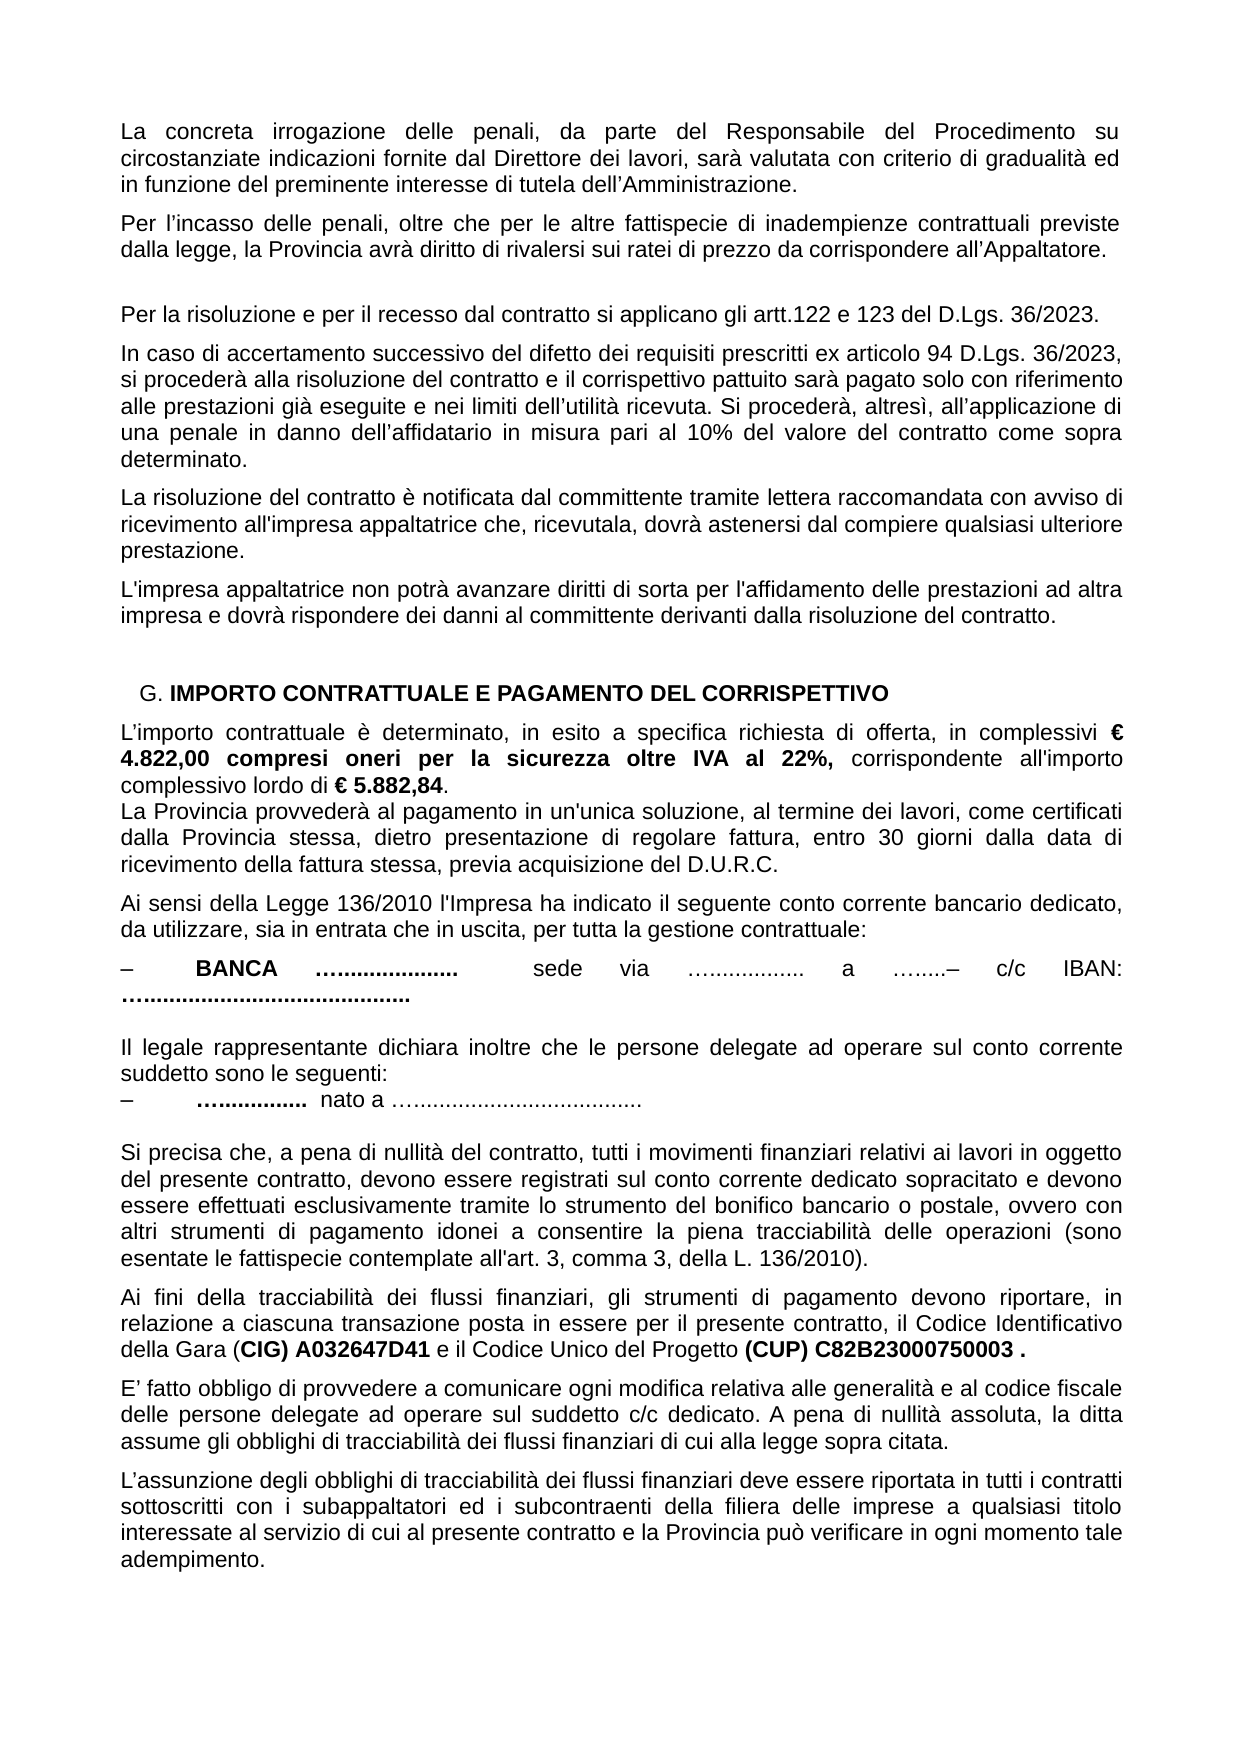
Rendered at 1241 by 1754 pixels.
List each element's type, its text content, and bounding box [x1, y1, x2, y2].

text Il legale rappresentante dichiara inoltre che le persone delegate ad operare sul conto corrente suddetto sono le seguenti: [120, 1034, 1123, 1086]
text Per l’incasso delle penali, oltre che per le altre fattispecie di inadempienze contrattuali previste dalla legge, la Provincia avrà diritto di rivalersi sui ratei di prezzo da corrispondere all’Appaltatore. [120, 210, 1120, 262]
text La risoluzione del contratto è notificata dal committente tramite lettera raccomandata con avviso di ricevimento all'impresa appaltatrice che, ricevutala, dovrà astenersi dal compiere qualsiasi ulteriore prestazione. [120, 484, 1123, 563]
text In caso di accertamento successivo del difetto dei requisiti prescritti ex articolo 94 D.Lgs. 36/2023, si procederà alla risoluzione del contratto e il corrispettivo pattuito sarà pagato solo con riferimento alle prestazioni già eseguite e nei limiti dell’utilità ricevuta. Si procederà, altresì, all’applicazione di una penale in danno dell’affidatario in misura pari al 10% del valore del contratto come sopra determinato. [120, 340, 1123, 472]
text L’importo contrattuale è determinato, in esito a specifica richiesta di offerta, in complessivi € 4.822,00 compresi oneri per la sicurezza oltre IVA al 22%, corrispondente all'importo complessivo lordo di € 5.882,84. [120, 719, 1123, 798]
list BANCA …................... sede via …............... a ….....– c/c IBAN: ….......................................... [120, 955, 1123, 1007]
text Ai fini della tracciabilità dei flussi finanziari, gli strumenti di pagamento devono riportare, in relazione a ciascuna transazione posta in essere per il presente contratto, il Codice Identificativo della Gara (CIG) A032647D41 e il Codice Unico del Progetto (CUP) C82B23000750003 . [120, 1283, 1123, 1362]
text L'impresa appaltatrice non potrà avanzare diritti di sorta per l'affidamento delle prestazioni ad altra impresa e dovrà rispondere dei danni al committente derivanti dalla risoluzione del contratto. [120, 576, 1123, 629]
list ….............. nato a ….................................... [120, 1086, 1123, 1113]
text L’assunzione degli obblighi di tracciabilità dei flussi finanziari deve essere riportata in tutti i contratti sottoscritti con i subappaltatori ed i subcontraenti della filiera delle imprese a qualsiasi titolo interessate al servizio di cui al presente contratto e la Provincia può verificare in ogni momento tale adempimento. [120, 1467, 1123, 1572]
text Ai sensi della Legge 136/2010 l'Impresa ha indicato il seguente conto corrente bancario dedicato, da utilizzare, sia in entrata che in uscita, per tutta la gestione contrattuale: [120, 889, 1123, 942]
text La concreta irrogazione delle penali, da parte del Responsabile del Procedimento su circostanziate indicazioni fornite dal Direttore dei lavori, sarà valutata con criterio di gradualità ed in funzione del preminente interesse di tutela dell’Amministrazione. [120, 118, 1120, 197]
text La Provincia provvederà al pagamento in un'unica soluzione, al termine dei lavori, come certificati dalla Provincia stessa, dietro presentazione di regolare fattura, entro 30 giorni dalla data di ricevimento della fattura stessa, previa acquisizione del D.U.R.C. [120, 798, 1123, 877]
text Si precisa che, a pena di nullità del contratto, tutti i movimenti finanziari relativi ai lavori in oggetto del presente contratto, devono essere registrati sul conto corrente dedicato sopracitato e devono essere effettuati esclusivamente tramite lo strumento del bonifico bancario o postale, ovvero con altri strumenti di pagamento idonei a consentire la piena tracciabilità delle operazioni (sono esentate le fattispecie contemplate all'art. 3, comma 3, della L. 136/2010). [120, 1139, 1123, 1271]
text E’ fatto obbligo di provvedere a comunicare ogni modifica relativa alle generalità e al codice fiscale delle persone delegate ad operare sul suddetto c/c dedicato. A pena di nullità assoluta, la ditta assume gli obblighi di tracciabilità dei flussi finanziari di cui alla legge sopra citata. [120, 1375, 1123, 1454]
text Per la risoluzione e per il recesso dal contratto si applicano gli artt.122 e 123 del D.Lgs. 36/2023. [120, 301, 1120, 328]
text G. IMPORTO CONTRATTUALE E PAGAMENTO DEL CORRISPETTIVO [139, 680, 1123, 706]
